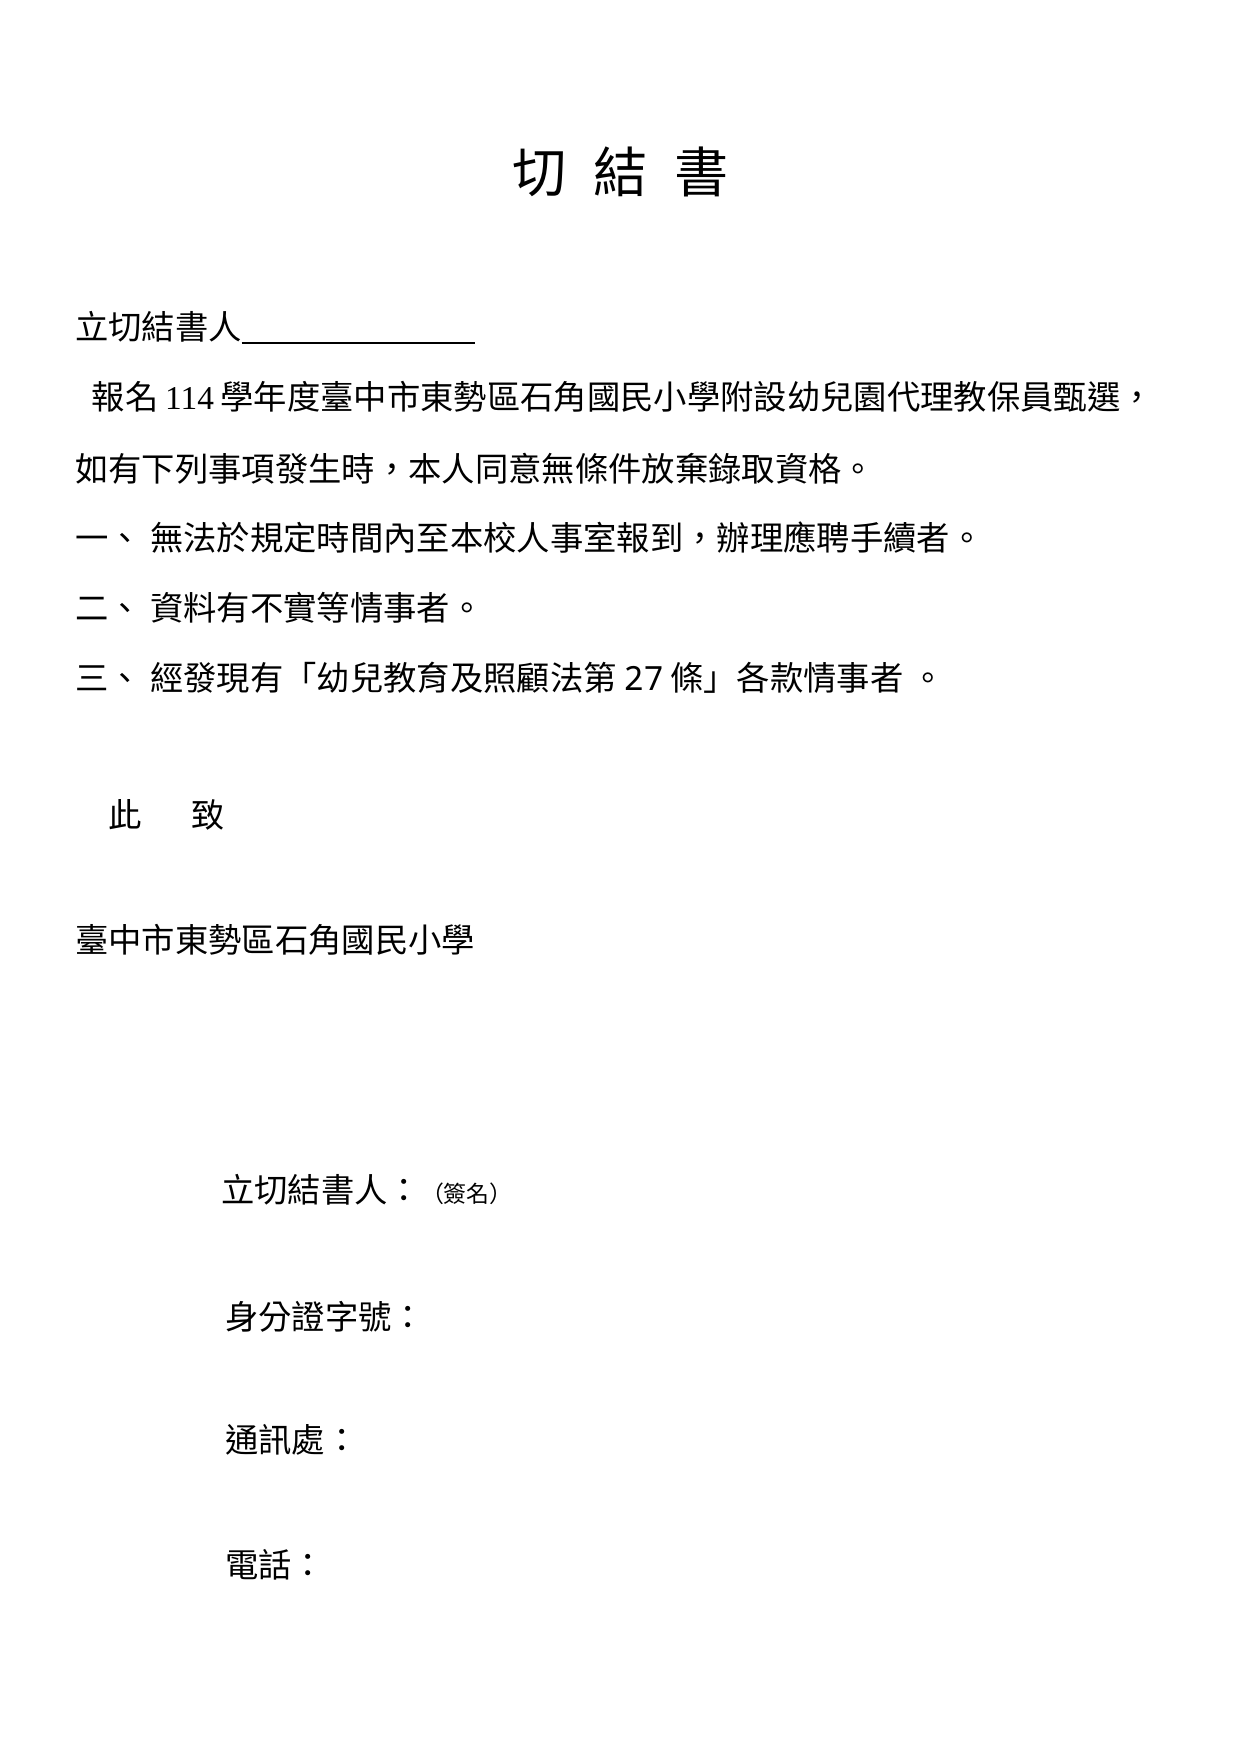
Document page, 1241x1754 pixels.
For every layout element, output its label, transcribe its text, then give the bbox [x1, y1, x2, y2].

text 立切結書人 [75, 283, 1165, 346]
list 無法於規定時間內至本校人事室報到，辦理應聘手續者。 [75, 494, 1165, 557]
text 立切結書人：（簽名） [75, 1147, 1165, 1209]
text 身分證字號： [75, 1272, 1165, 1334]
text 電話： [75, 1522, 1165, 1584]
text 切 結 書 [75, 96, 1165, 221]
list 資料有不實等情事者。 [75, 564, 1165, 627]
text 報名114學年度臺中市東勢區石角國民小學附設幼兒園代理教保員甄選，如有下列事項發生時，本人同意無條件放棄錄取資格。 [75, 353, 1165, 487]
text 通訊處： [75, 1397, 1165, 1459]
text 臺中市東勢區石角國民小學 [75, 897, 1165, 959]
list 經發現有「幼兒教育及照顧法第27條」各款情事者 。 [75, 634, 1165, 696]
text 此 致 [75, 772, 1165, 834]
